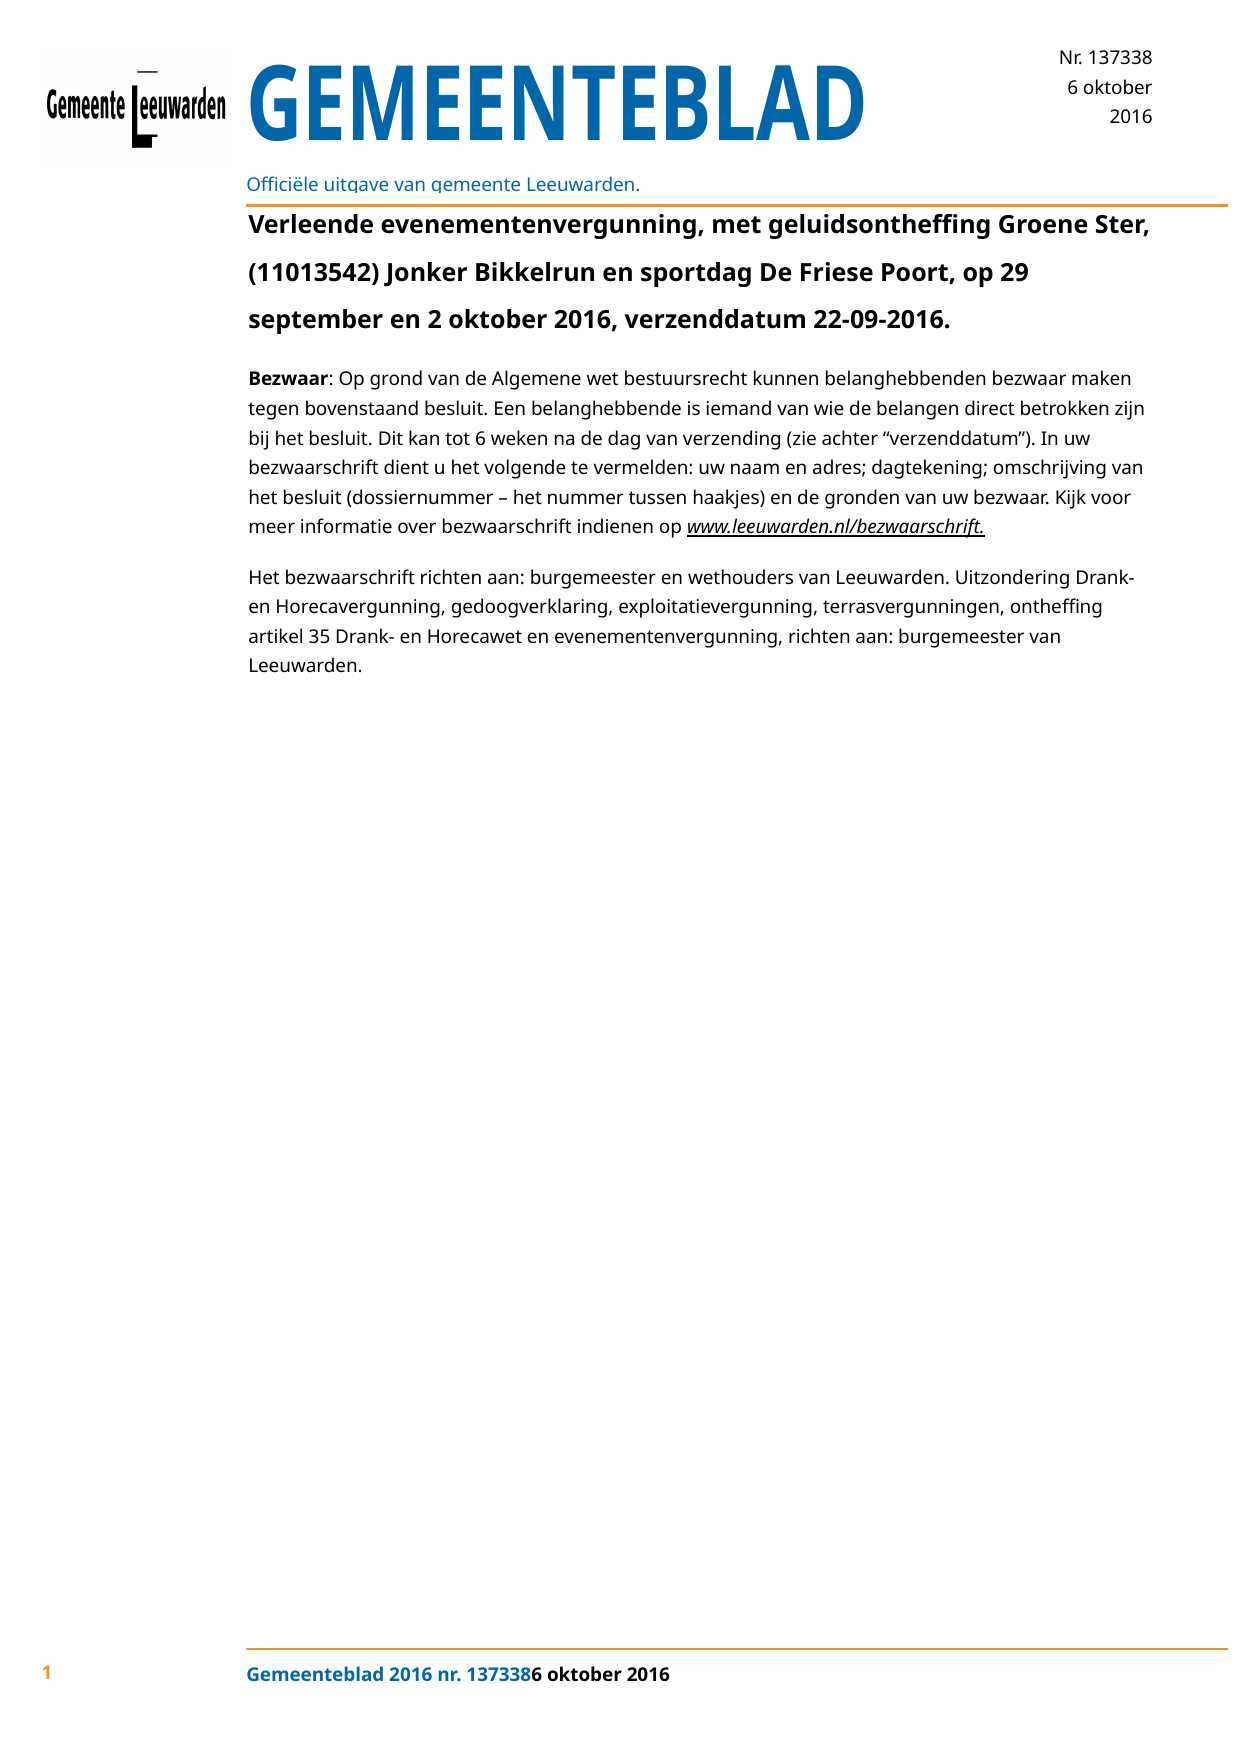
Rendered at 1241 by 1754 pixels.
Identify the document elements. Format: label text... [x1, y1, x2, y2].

picture [41, 47, 231, 172]
text Bezwaar: Op grond van de Algemene wet bestuursrecht kunnen belanghebbenden bezwaar maken tegen bovenstaand besluit. Een belanghebbende is iemand van wie de belangen direct betrokken zijn bij het besluit. Dit kan tot 6 weken na de dag van verzending (zie achter “verzenddatum”). In uw bezwaarschrift dient u het volgende te vermelden: uw naam en adres; dagtekening; omschrijving van het besluit (dossiernummer – het nummer tussen haakjes) en de gronden van uw bezwaar. Kijk voor meer informatie over bezwaarschrift indienen op www.leeuwarden.nl/bezwaarschrift. [248, 366, 1152, 539]
text Verleende evenementenvergunning, met geluidsontheffing Groene Ster, (11013542) Jonker Bikkelrun en sportdag De Friese Poort, op 29 september en 2 oktober 2016, verzenddatum 22-09-2016. [248, 207, 1152, 336]
text Het bezwaarschrift richten aan: burgemeester en wethouders van Leeuwarden. Uitzondering Drank- en Horecavergunning, gedoogverklaring, exploitatievergunning, terrasvergunningen, ontheffing artikel 35 Drank- en Horecawet en evenementenvergunning, richten aan: burgemeester van Leeuwarden. [248, 564, 1152, 678]
